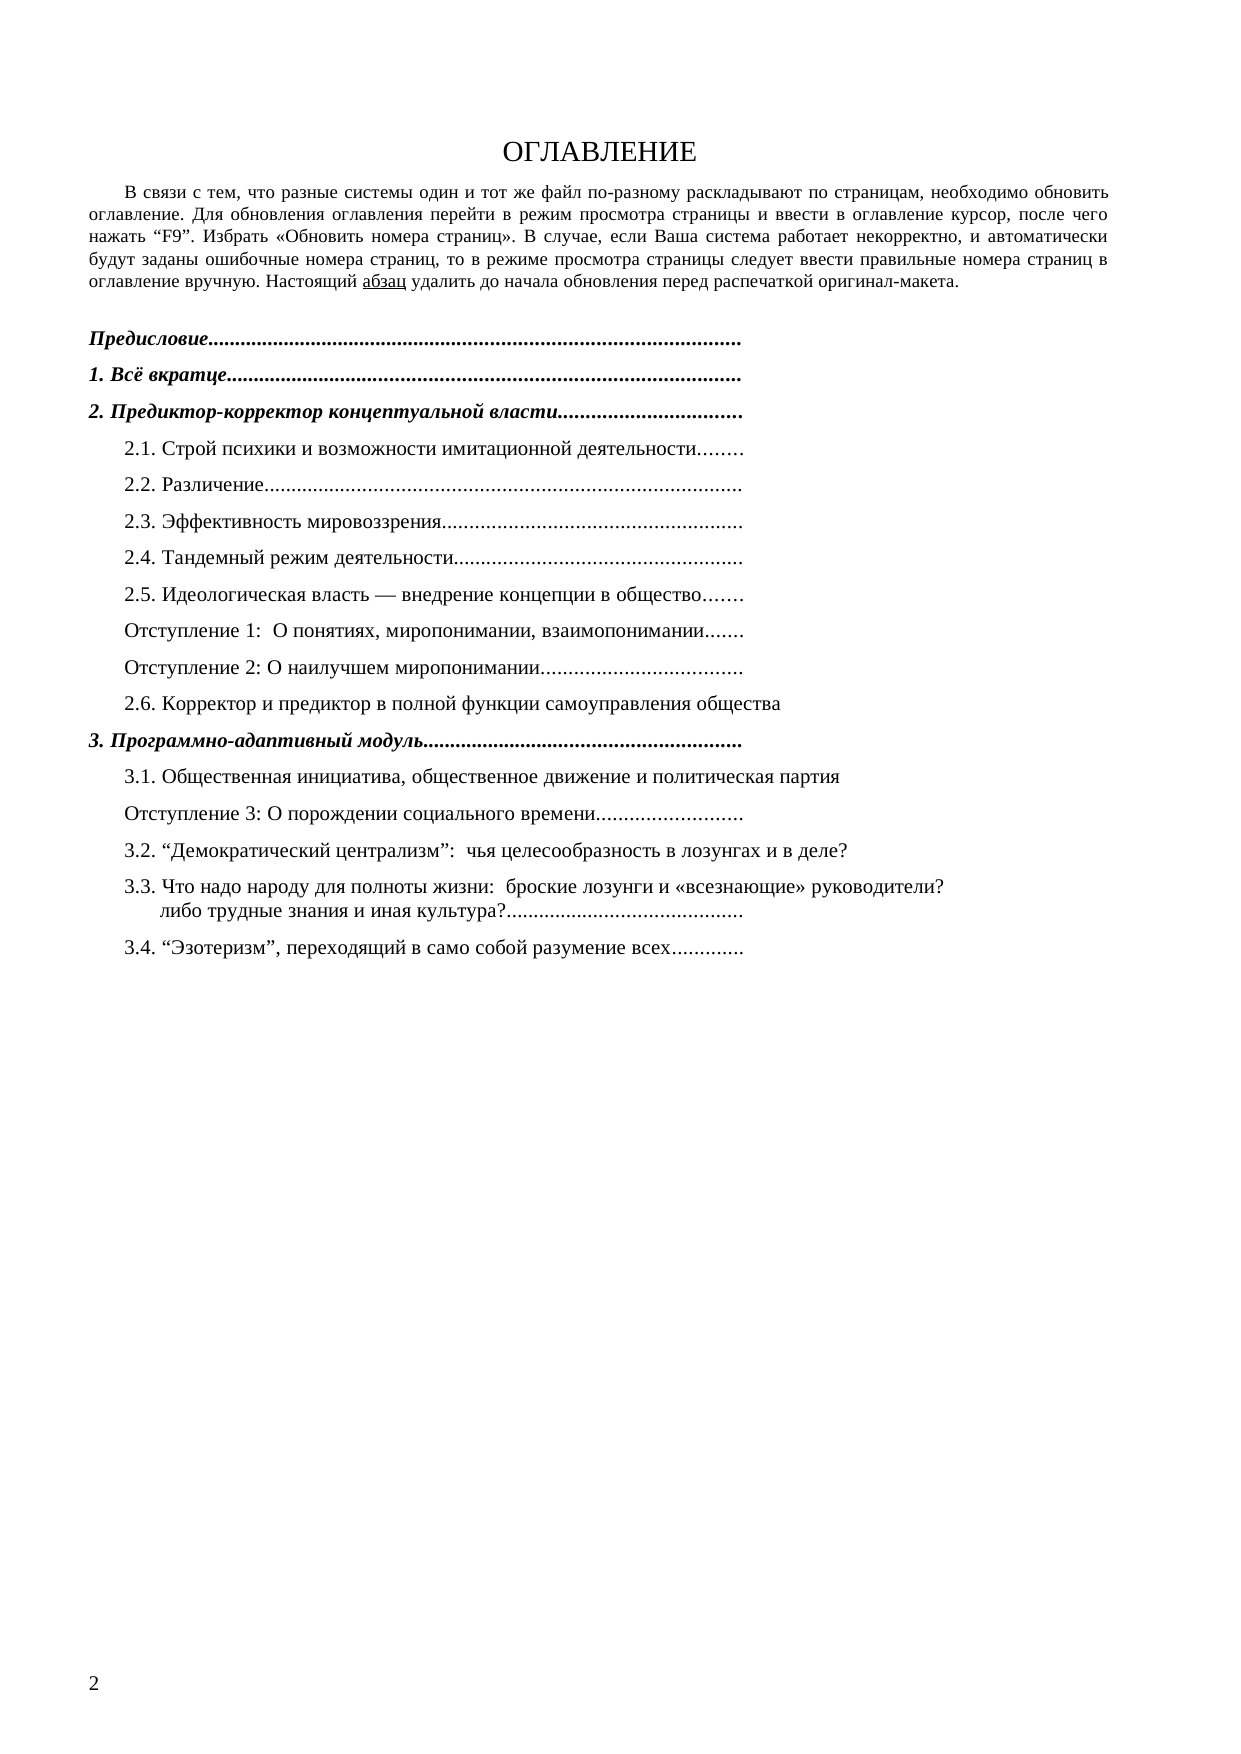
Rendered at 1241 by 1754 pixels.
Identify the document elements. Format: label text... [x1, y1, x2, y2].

text 3.4. “Эзотеризм”, переходящий в само собой разумение всех [124, 935, 992, 959]
text 2.2. Различение [124, 472, 992, 496]
text 2.4. Тандемный режим деятельности [124, 545, 992, 569]
text 2. Предиктор-корректор концептуальной власти [89, 399, 963, 423]
text 3.2. “Демократический централизм”: чья целесообразность в лозунгах и в деле? [124, 837, 992, 862]
text Отступление 2: О наилучшем миропонимании [124, 655, 992, 679]
text 1. Всё вкратце [89, 362, 963, 386]
text Отступление 3: О порождении социального времени [124, 801, 992, 825]
text Отступление 1: О понятиях, миропонимании, взаимопонимании [124, 618, 992, 642]
text Предисловие [89, 326, 963, 350]
text 3.1. Общественная инициатива, общественное движение и политическая партия [124, 764, 992, 788]
text 2.1. Строй психики и возможности имитационной деятельности [124, 435, 992, 459]
text В связи с тем, что разные системы один и тот же файл по-разному раскладывают по страницам, необходимо обновить оглавление. Для обновления оглавления перейти в режим просмотра страницы и ввести в оглавление курсор, после чего нажать “F9”. Избрать «Обновить номера страниц». В случае, если Ваша система работает некорректно, и автоматически будут заданы ошибочные номера страниц, то в режиме просмотра страницы следует ввести правильные номера страниц в оглавление вручную. Настоящий абзац удалить до начала обновления перед распечаткой оригинал-макета. [89, 181, 1110, 291]
text 3. Программно-адаптивный модуль [89, 728, 963, 752]
text 2.5. Идеологическая власть — внедрение концепции в общество [124, 582, 992, 606]
text ОГЛАВЛЕНИЕ [89, 134, 1110, 168]
text 2.6. Корректор и предиктор в полной функции самоуправления общества [124, 691, 992, 715]
text 2.3. Эффективность мировоззрения [124, 508, 992, 532]
text 3.3. Что надо народу для полноты жизни: броские лозунги и «всезнающие» руководители? либо трудные знания и иная культура? [124, 874, 992, 922]
